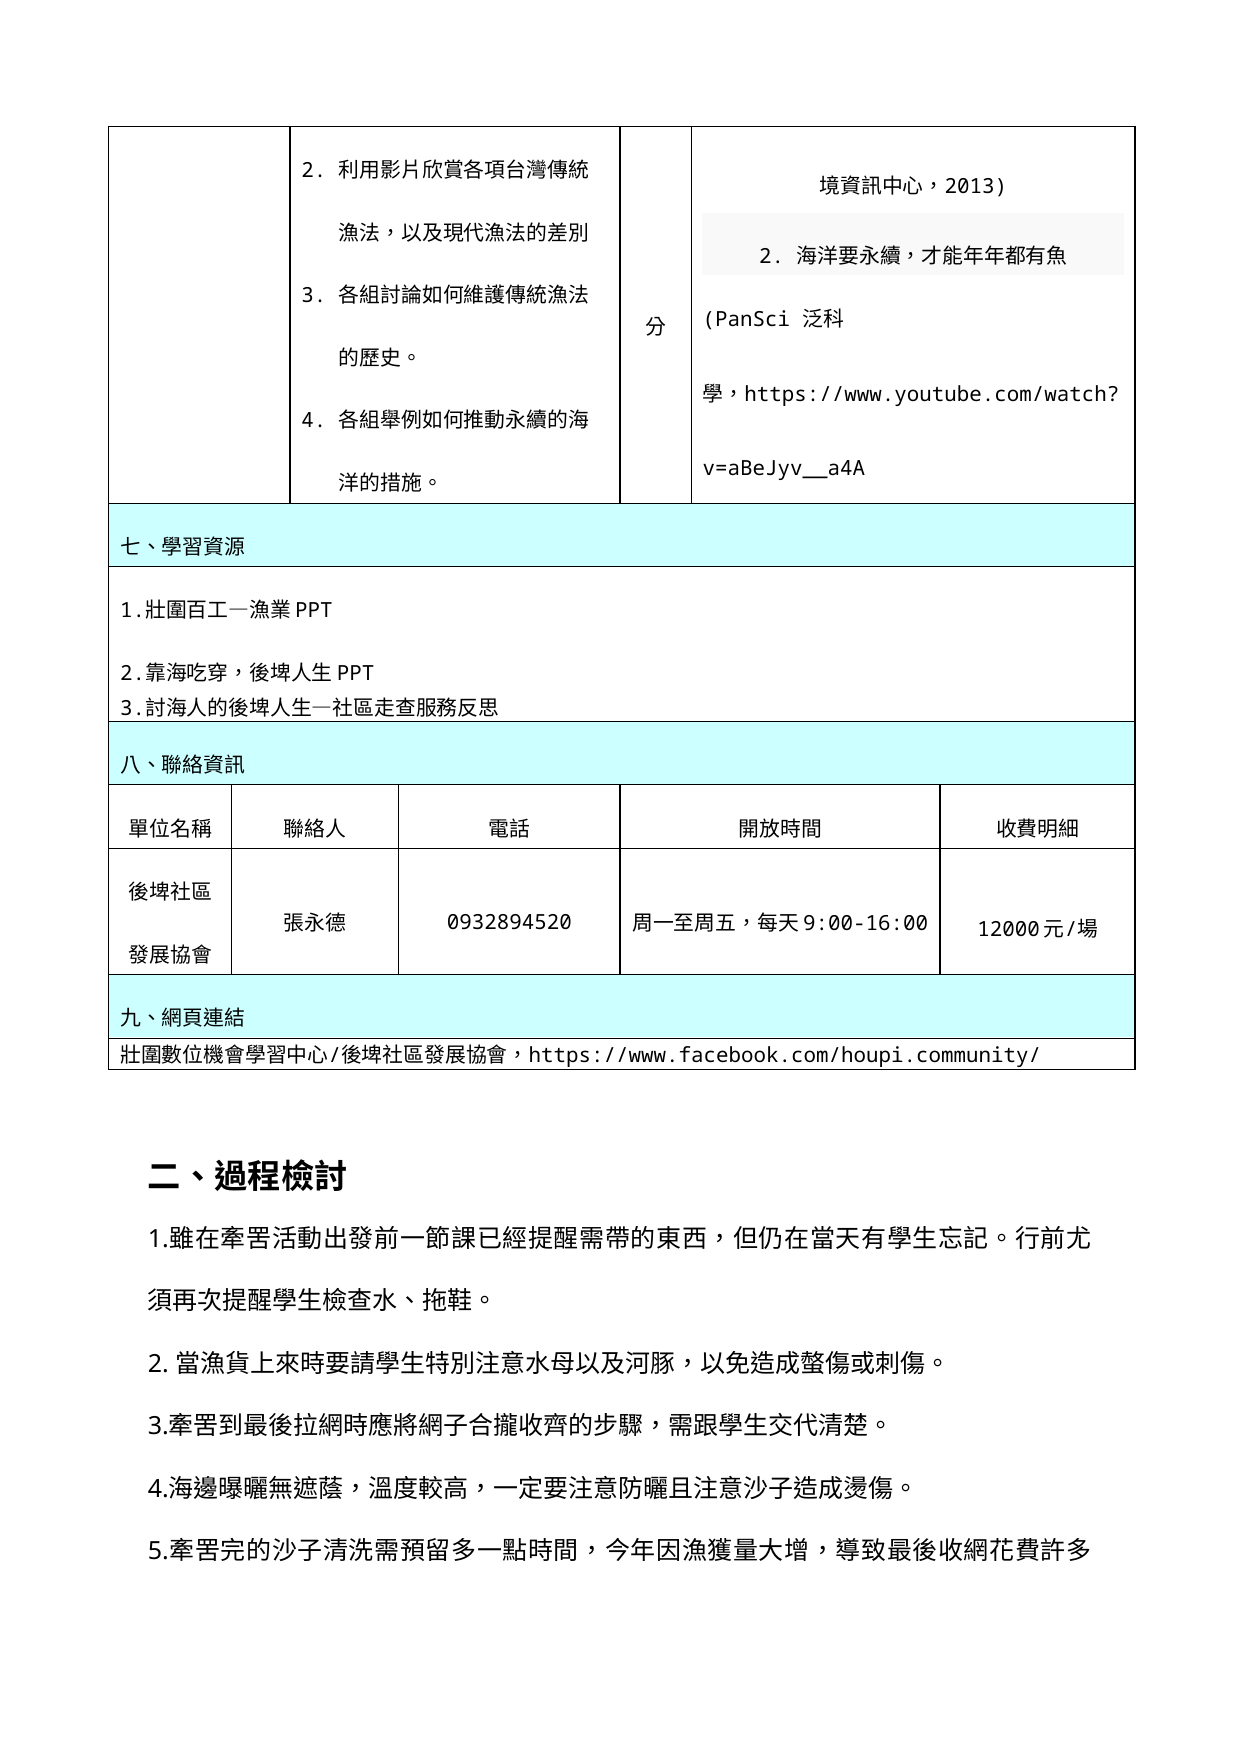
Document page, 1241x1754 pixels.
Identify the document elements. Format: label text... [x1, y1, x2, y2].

text 3.牽罟到最後拉網時應將網子合攏收齊的步驟，需跟學生交代清楚。 [148, 1382, 1092, 1445]
table_cell 分 [621, 127, 691, 502]
table_cell 開放時間 [621, 785, 939, 848]
table_cell 張永德 [232, 849, 398, 974]
text 2. 當漁貨上來時要請學生特別注意水母以及河豚，以免造成螫傷或刺傷。 [148, 1320, 1092, 1382]
table_cell 後埤社區發展協會 [109, 849, 231, 974]
text 5.牽罟完的沙子清洗需預留多一點時間，今年因漁獲量大增，導致最後收網花費許多 [148, 1507, 1092, 1570]
table_cell 單位名稱 [109, 785, 231, 848]
table_cell 九、網頁連結 [109, 975, 1134, 1037]
text 二、過程檢討 [148, 1132, 1092, 1195]
table_cell 境資訊中心，2013) 2. 海洋要永續，才能年年都有魚 (PanSci 泛科學，https://www.youtube.com/watch?v=aBeJyv__a4A [692, 127, 1134, 502]
table_cell 八、聯絡資訊 [109, 722, 1134, 784]
table_cell 壯圍數位機會學習中心/後埤社區發展協會，https://www.facebook.com/houpi.community/ [109, 1039, 1134, 1069]
table_cell 聯絡人 [232, 785, 398, 848]
table_cell 各組發表體驗牽罟的經驗 利用影片欣賞各項台灣傳統漁法，以及現代漁法的差別 各組討論如何維護傳統漁法的歷史。 各組舉例如何推動永續的海洋的措施。 [291, 127, 619, 502]
table_cell 1.壯圍百工—漁業PPT 2.靠海吃穿，後埤人生PPT 3.討海人的後埤人生—社區走查服務反思 [109, 567, 1134, 721]
table_cell 0932894520 [399, 849, 619, 974]
table_cell 12000元/場 [941, 849, 1134, 974]
table_cell 電話 [399, 785, 619, 848]
text 1.雖在牽罟活動出發前一節課已經提醒需帶的東西，但仍在當天有學生忘記。行前尤須再次提醒學生檢查水、拖鞋。 [148, 1195, 1092, 1320]
table_cell 收費明細 [941, 785, 1134, 848]
table_cell 七、學習資源 [109, 504, 1134, 566]
table_cell 周一至周五，每天9:00-16:00 [621, 849, 939, 974]
text 4.海邊曝曬無遮蔭，溫度較高，一定要注意防曬且注意沙子造成燙傷。 [148, 1445, 1092, 1507]
table_cell [109, 127, 289, 502]
